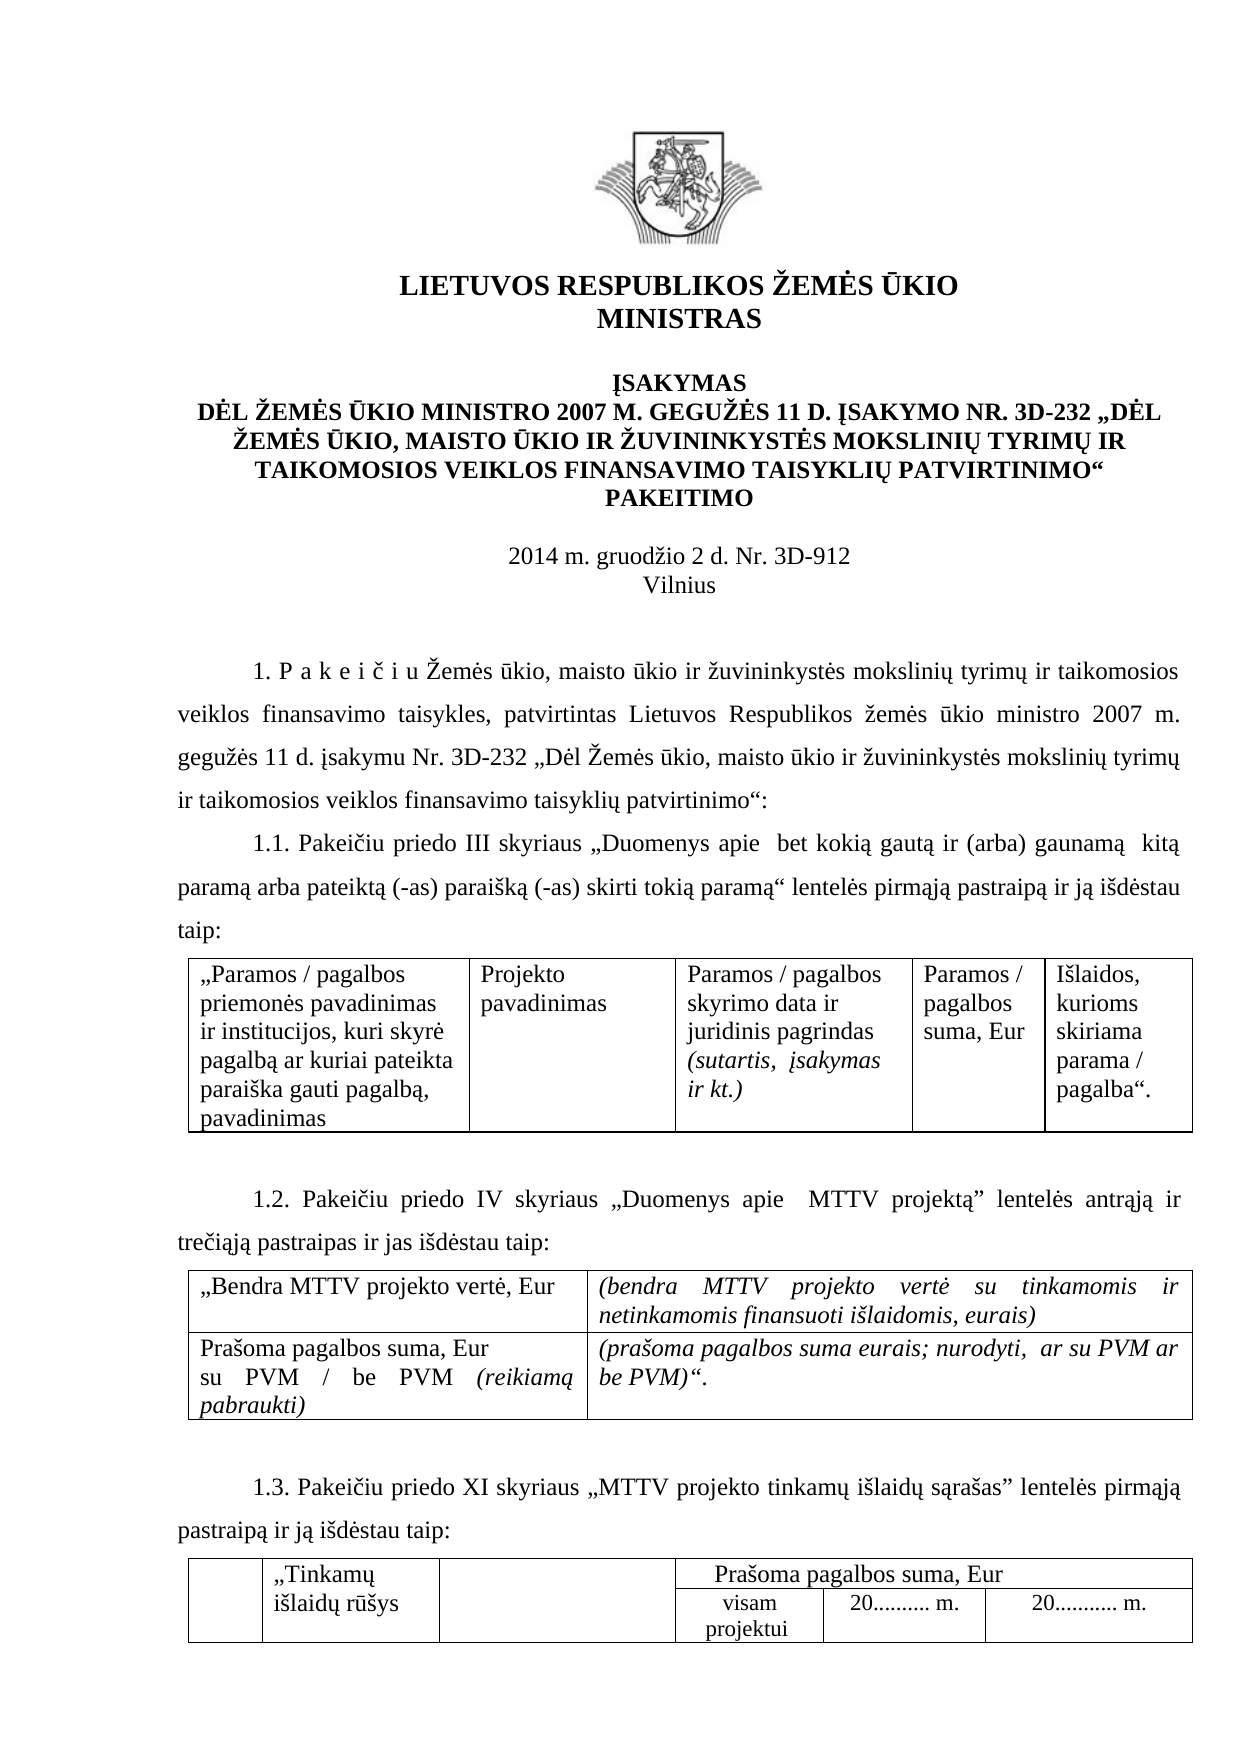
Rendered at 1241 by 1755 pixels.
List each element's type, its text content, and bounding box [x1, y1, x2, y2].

text 2014 m. gruodžio 2 d. Nr. 3D-912 [177, 541, 1181, 570]
text Vilnius [177, 570, 1181, 598]
text ĮSAKYMAS [177, 368, 1181, 397]
table_header [440, 1559, 675, 1642]
table_cell (prašoma pagalbos suma eurais; nurodyti, ar su PVM ar be PVM)“. [588, 1333, 1192, 1419]
table_header „Paramos / pagalbos priemonės pavadinimas ir institucijos, kuri skyrė pagalbą ar kuriai pateikta paraiška gauti pagalbą, pavadinimas [189, 959, 469, 1131]
table_header Išlaidos, kurioms skiriama parama / pagalba“. [1046, 959, 1192, 1131]
table_cell Prašoma pagalbos suma, Eur su PVM / be PVM (reikiamą pabraukti) [189, 1333, 587, 1419]
table_header Projekto pavadinimas [470, 959, 675, 1131]
text 1.3. Pakeičiu priedo XI skyriaus „MTTV projekto tinkamų išlaidų sąrašas” lentelės pirmąją pastraipą ir ją išdėstau taip: [177, 1472, 1181, 1544]
table_header Paramos / pagalbos skyrimo data ir juridinis pagrindas (sutartis, įsakymas ir kt.) [676, 959, 912, 1131]
table_header [189, 1559, 262, 1642]
table_cell 20........... m. [986, 1589, 1192, 1642]
text MINISTRAS [177, 301, 1181, 335]
table_header „Bendra MTTV projekto vertė, Eur [189, 1271, 587, 1332]
table_header „Tinkamų išlaidų rūšys [263, 1559, 439, 1642]
table_header Paramos / pagalbos suma, Eur [913, 959, 1044, 1131]
table_header Prašoma pagalbos suma, Eur [676, 1559, 1192, 1588]
table_header (bendra MTTV projekto vertė su tinkamomis ir netinkamomis finansuoti išlaidomis, eurais) [588, 1271, 1192, 1332]
table_cell visam projektui [676, 1589, 823, 1642]
table_cell 20.......... m. [824, 1589, 985, 1642]
text dėl žemės ūkio ministro 2007 m. GEGUŽĖS 11 d. įsakymo nr. 3d-232 „DĖL ŽEMĖS ŪKIO, MAISTO ŪKIO IR ŽUVININKYSTĖS MOKSLINIŲ TYRIMŲ IR TAIKOMOSIOS VEIKLOS FINANSAVIMO TAISYKLIŲ PATVIRTINIMO“ pakeitimo [177, 397, 1181, 512]
text 1.1. Pakeičiu priedo III skyriaus „Duomenys apie bet kokią gautą ir (arba) gaunamą kitą paramą arba pateiktą (-as) paraišką (-as) skirti tokią paramą“ lentelės pirmąją pastraipą ir ją išdėstau taip: [177, 828, 1181, 943]
text 1. P a k e i č i u Žemės ūkio, maisto ūkio ir žuvininkystės mokslinių tyrimų ir taikomosios veiklos finansavimo taisykles, patvirtintas Lietuvos Respublikos žemės ūkio ministro 2007 m. gegužės 11 d. įsakymu Nr. 3D-232 „Dėl Žemės ūkio, maisto ūkio ir žuvininkystės mokslinių tyrimų ir taikomosios veiklos finansavimo taisyklių patvirtinimo“: [177, 656, 1181, 814]
text 1.2. Pakeičiu priedo IV skyriaus „Duomenys apie MTTV projektą” lentelės antrąją ir trečiąją pastraipas ir jas išdėstau taip: [177, 1184, 1181, 1256]
text LIETUVOS RESPUBLIKOS ŽEMĖS ŪKIO [177, 268, 1181, 301]
